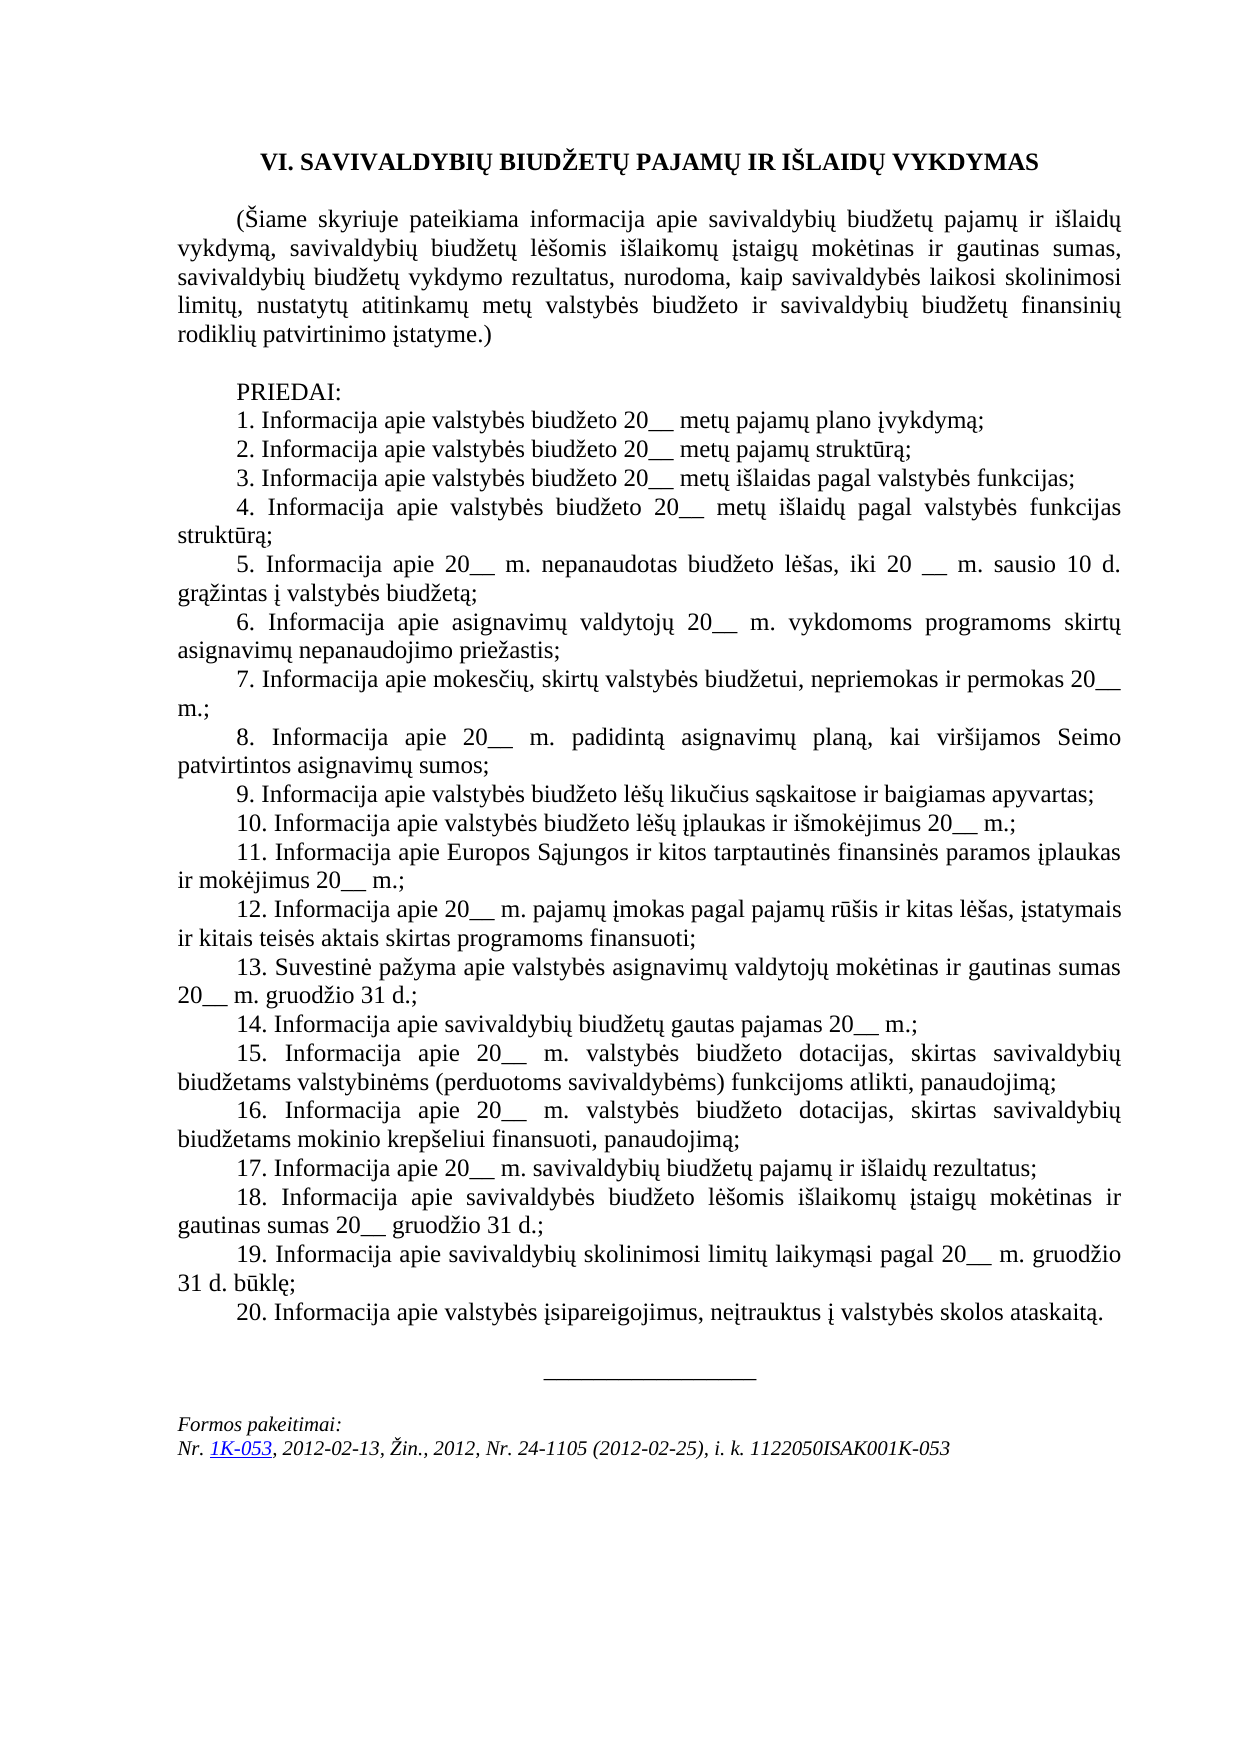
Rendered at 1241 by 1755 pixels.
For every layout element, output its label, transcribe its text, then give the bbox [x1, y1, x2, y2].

text 4. Informacija apie valstybės biudžeto 20__ metų išlaidų pagal valstybės funkcijas struktūrą; [177, 492, 1122, 549]
text 7. Informacija apie mokesčių, skirtų valstybės biudžetui, nepriemokas ir permokas 20__ m.; [177, 664, 1122, 722]
text 11. Informacija apie Europos Sąjungos ir kitos tarptautinės finansinės paramos įplaukas ir mokėjimus 20__ m.; [177, 837, 1122, 894]
text 17. Informacija apie 20__ m. savivaldybių biudžetų pajamų ir išlaidų rezultatus; [177, 1153, 1122, 1182]
text 12. Informacija apie 20__ m. pajamų įmokas pagal pajamų rūšis ir kitas lėšas, įstatymais ir kitais teisės aktais skirtas programoms finansuoti; [177, 894, 1122, 952]
text 8. Informacija apie 20__ m. padidintą asignavimų planą, kai viršijamos Seimo patvirtintos asignavimų sumos; [177, 722, 1122, 779]
text Formos pakeitimai: [177, 1412, 1122, 1436]
text 20. Informacija apie valstybės įsipareigojimus, neįtrauktus į valstybės skolos ataskaitą. [177, 1297, 1122, 1326]
text _________________ [177, 1354, 1122, 1383]
text 16. Informacija apie 20__ m. valstybės biudžeto dotacijas, skirtas savivaldybių biudžetams mokinio krepšeliui finansuoti, panaudojimą; [177, 1096, 1122, 1153]
text 10. Informacija apie valstybės biudžeto lėšų įplaukas ir išmokėjimus 20__ m.; [177, 808, 1122, 837]
text 3. Informacija apie valstybės biudžeto 20__ metų išlaidas pagal valstybės funkcijas; [177, 463, 1122, 492]
text 19. Informacija apie savivaldybių skolinimosi limitų laikymąsi pagal 20__ m. gruodžio 31 d. būklę; [177, 1239, 1122, 1297]
text 14. Informacija apie savivaldybių biudžetų gautas pajamas 20__ m.; [177, 1009, 1122, 1038]
text 6. Informacija apie asignavimų valdytojų 20__ m. vykdomoms programoms skirtų asignavimų nepanaudojimo priežastis; [177, 607, 1122, 664]
text VI. SAVIVALDYBIŲ BIUDŽETŲ PAJAMŲ IR IŠLAIDŲ VYKDYMAS [177, 147, 1122, 176]
text 5. Informacija apie 20__ m. nepanaudotas biudžeto lėšas, iki 20 __ m. sausio 10 d. grąžintas į valstybės biudžetą; [177, 549, 1122, 607]
text priedai: [177, 377, 1122, 406]
text Nr. 1K-053, 2012-02-13, Žin., 2012, Nr. 24-1105 (2012-02-25), i. k. 1122050ISAK001K-053 [177, 1436, 1122, 1460]
text 13. Suvestinė pažyma apie valstybės asignavimų valdytojų mokėtinas ir gautinas sumas 20__ m. gruodžio 31 d.; [177, 952, 1122, 1009]
text 1. Informacija apie valstybės biudžeto 20__ metų pajamų plano įvykdymą; [177, 406, 1122, 434]
text 9. Informacija apie valstybės biudžeto lėšų likučius sąskaitose ir baigiamas apyvartas; [177, 779, 1122, 808]
text 18. Informacija apie savivaldybės biudžeto lėšomis išlaikomų įstaigų mokėtinas ir gautinas sumas 20__ gruodžio 31 d.; [177, 1182, 1122, 1239]
text (Šiame skyriuje pateikiama informacija apie savivaldybių biudžetų pajamų ir išlaidų vykdymą, savivaldybių biudžetų lėšomis išlaikomų įstaigų mokėtinas ir gautinas sumas, savivaldybių biudžetų vykdymo rezultatus, nurodoma, kaip savivaldybės laikosi skolinimosi limitų, nustatytų atitinkamų metų valstybės biudžeto ir savivaldybių biudžetų finansinių rodiklių patvirtinimo įstatyme.) [177, 204, 1122, 348]
text 2. Informacija apie valstybės biudžeto 20__ metų pajamų struktūrą; [177, 434, 1122, 463]
text 15. Informacija apie 20__ m. valstybės biudžeto dotacijas, skirtas savivaldybių biudžetams valstybinėms (perduotoms savivaldybėms) funkcijoms atlikti, panaudojimą; [177, 1038, 1122, 1096]
